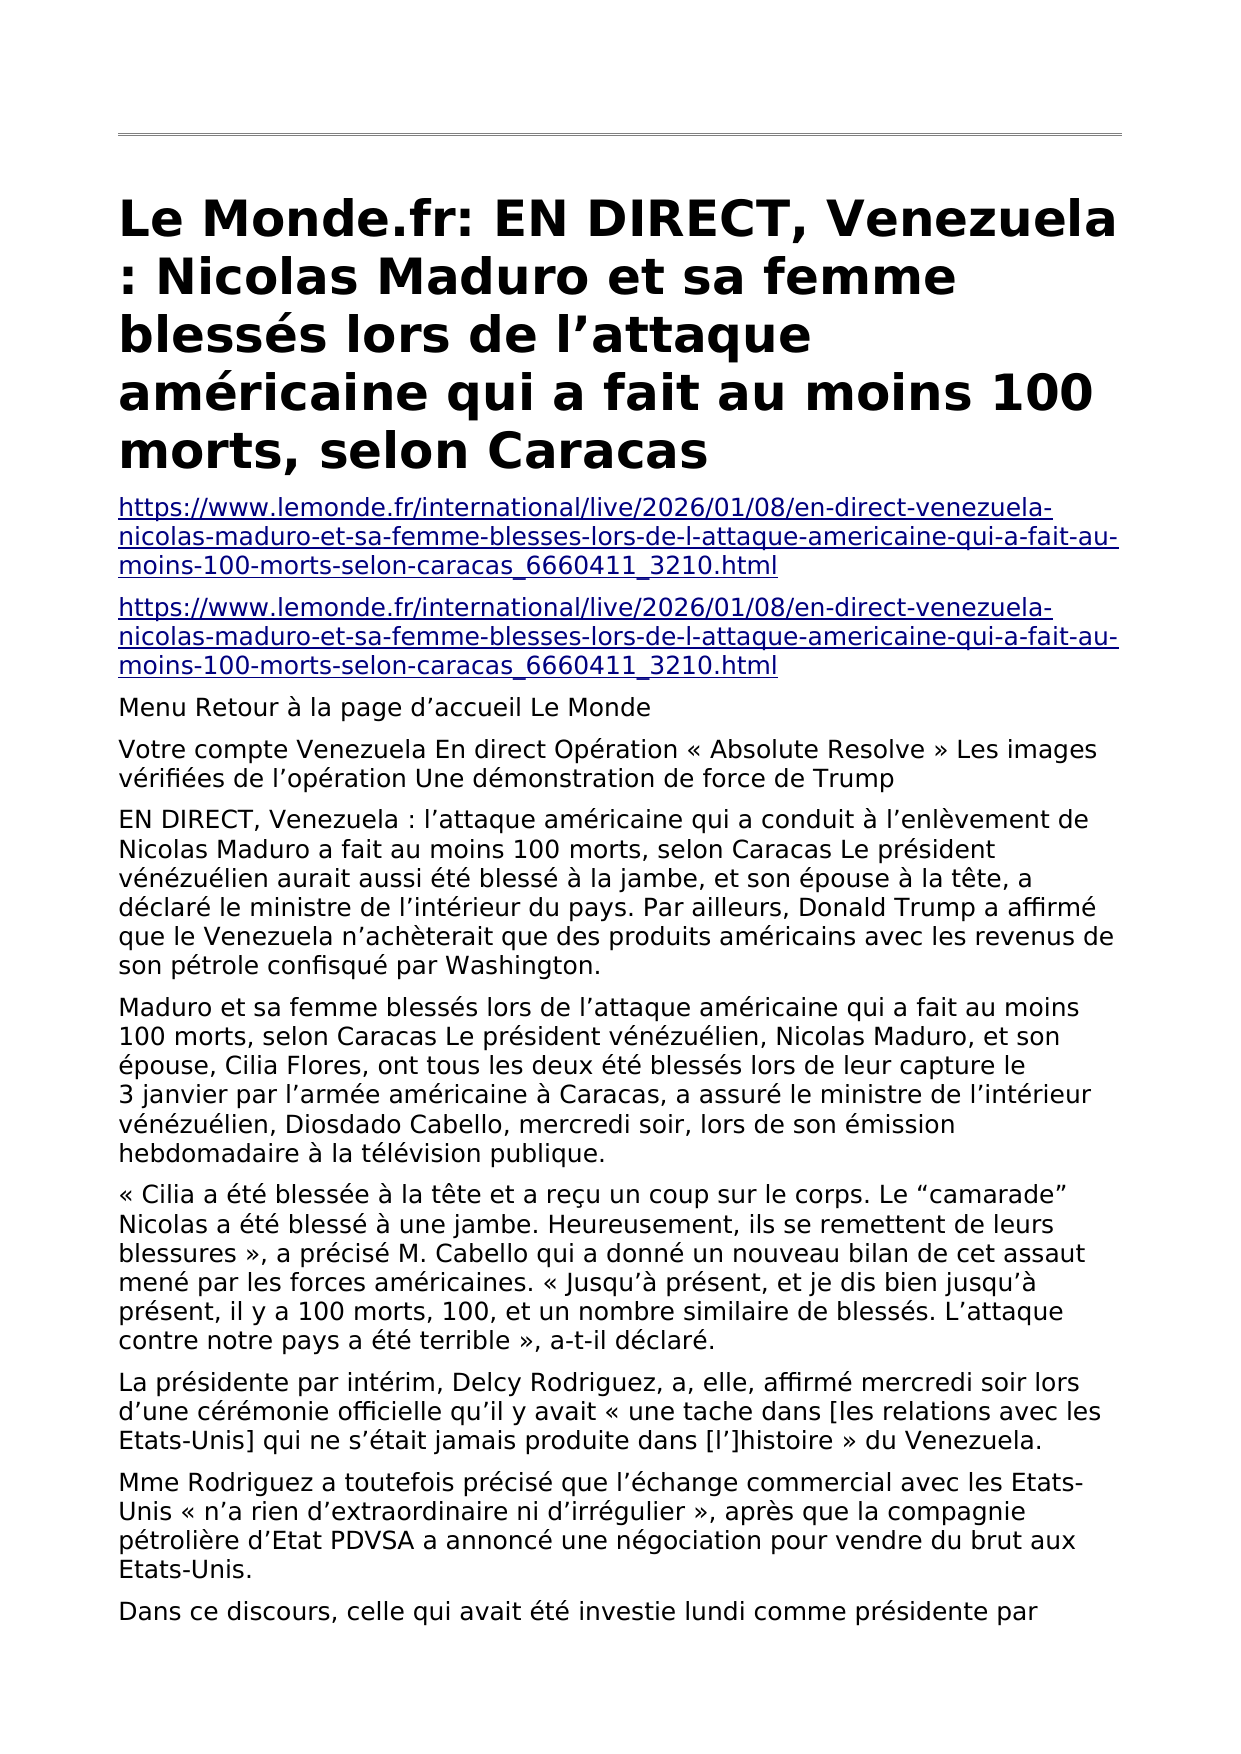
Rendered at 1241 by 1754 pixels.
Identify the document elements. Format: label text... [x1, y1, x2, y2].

text La présidente par intérim, Delcy Rodriguez, a, elle, affirmé mercredi soir lors d’une cérémonie officielle qu’il y avait « une tache dans [les relations avec les Etats-Unis] qui ne s’était jamais produite dans [l’]histoire » du Venezuela. [118, 1368, 1122, 1456]
subtitle Le Monde.fr: EN DIRECT, Venezuela : Nicolas Maduro et sa femme blessés lors de l’attaque américaine qui a fait au moins 100 morts, selon Caracas [118, 189, 1122, 481]
text https://www.lemonde.fr/international/live/2026/01/08/en-direct-venezuela-nicolas-maduro-et-sa-femme-blesses-lors-de-l-attaque-americaine-qui-a-fait-au-moins-100-morts-selon-caracas_6660411_3210.html [118, 493, 1122, 581]
text Dans ce discours, celle qui avait été investie lundi comme présidente par [118, 1597, 1122, 1626]
text Menu Retour à la page d’accueil Le Monde [118, 693, 1122, 722]
text Votre compte Venezuela En direct Opération « Absolute Resolve » Les images vérifiées de l’opération Une démonstration de force de Trump [118, 735, 1122, 793]
text Maduro et sa femme blessés lors de l’attaque américaine qui a fait au moins 100 morts, selon Caracas Le président vénézuélien, Nicolas Maduro, et son épouse, Cilia Flores, ont tous les deux été blessés lors de leur capture le 3 janvier par l’armée américaine à Caracas, a assuré le ministre de l’intérieur vénézuélien, Diosdado Cabello, mercredi soir, lors de son émission hebdomadaire à la télévision publique. [118, 993, 1122, 1168]
text Mme Rodriguez a toutefois précisé que l’échange commercial avec les Etats-Unis « n’a rien d’extraordinaire ni d’irrégulier », après que la compagnie pétrolière d’Etat PDVSA a annoncé une négociation pour vendre du brut aux Etats-Unis. [118, 1468, 1122, 1585]
text « Cilia a été blessée à la tête et a reçu un coup sur le corps. Le “camarade” Nicolas a été blessé à une jambe. Heureusement, ils se remettent de leurs blessures », a précisé M. Cabello qui a donné un nouveau bilan de cet assaut mené par les forces américaines. « Jusqu’à présent, et je dis bien jusqu’à présent, il y a 100 morts, 100, et un nombre similaire de blessés. L’attaque contre notre pays a été terrible », a-t-il déclaré. [118, 1181, 1122, 1356]
text EN DIRECT, Venezuela : l’attaque américaine qui a conduit à l’enlèvement de Nicolas Maduro a fait au moins 100 morts, selon Caracas Le président vénézuélien aurait aussi été blessé à la jambe, et son épouse à la tête, a déclaré le ministre de l’intérieur du pays. Par ailleurs, Donald Trump a affirmé que le Venezuela n’achèterait que des produits américains avec les revenus de son pétrole confisqué par Washington. [118, 806, 1122, 981]
text https://www.lemonde.fr/international/live/2026/01/08/en-direct-venezuela-nicolas-maduro-et-sa-femme-blesses-lors-de-l-attaque-americaine-qui-a-fait-au-moins-100-morts-selon-caracas_6660411_3210.html [118, 593, 1122, 681]
